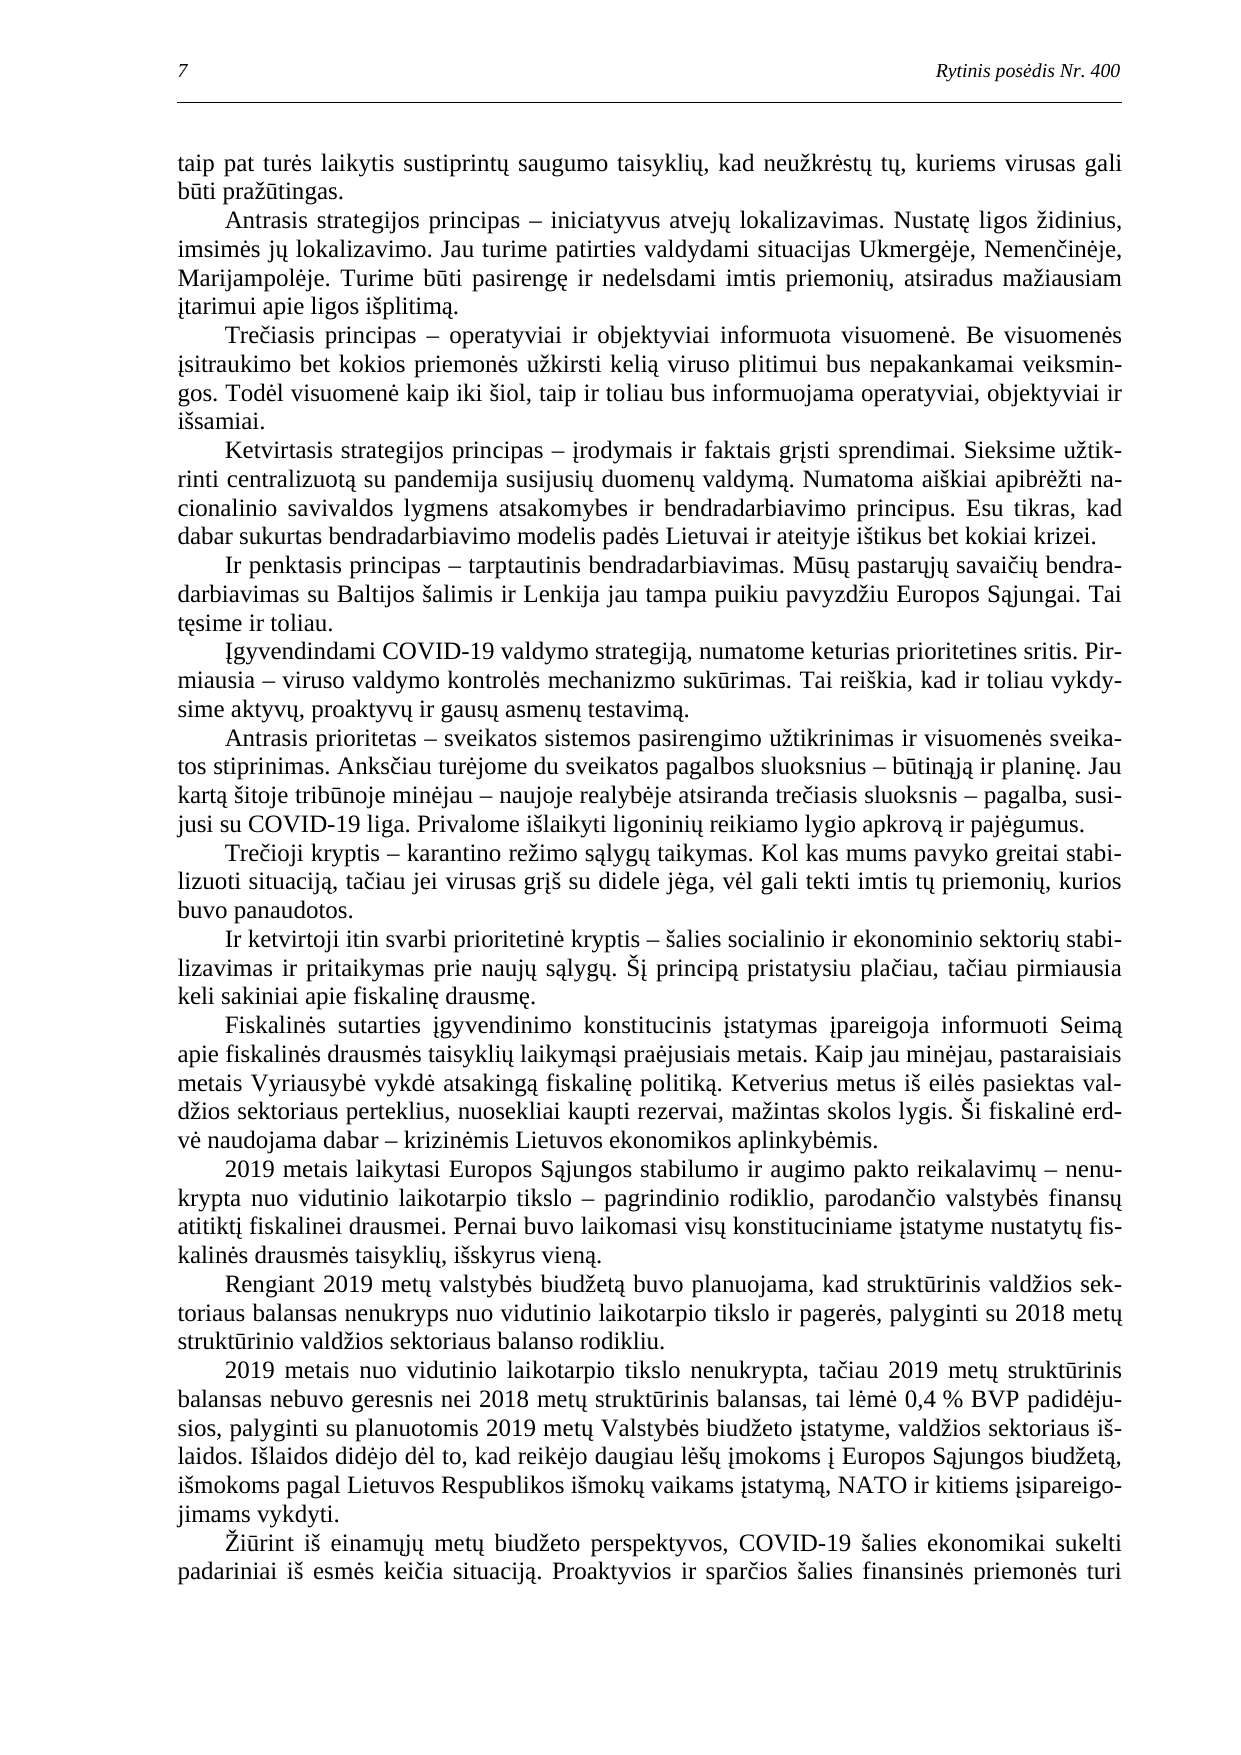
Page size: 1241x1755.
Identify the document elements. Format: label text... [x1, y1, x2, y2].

text Ren­giant 2019 me­tų vals­ty­bės biu­dže­tą bu­vo pla­nuo­ja­ma, kad struk­tū­ri­nis val­džios sek­to­riaus ba­lan­sas ne­nu­kryps nuo vi­du­ti­nio lai­ko­tar­pio tiks­lo ir pa­ge­rės, pa­ly­gin­ti su 2018 me­tų struk­tū­ri­nio val­džios sek­to­riaus ba­lan­so ro­dik­liu. [177, 1269, 1122, 1355]
text Fis­ka­li­nės su­tar­ties įgy­ven­di­ni­mo kon­sti­tu­ci­nis įsta­ty­mas įpa­rei­go­ja in­for­muo­ti Sei­mą apie fis­ka­li­nės draus­mės tai­syk­lių lai­ky­mą­si pra­ėju­siais me­tais. Kaip jau mi­nė­jau, pas­ta­rai­siais me­tais Vy­riau­sy­bė vyk­dė at­sa­kin­gą fis­ka­li­nę po­li­ti­ką. Ket­ve­rius me­tus iš ei­lės pa­siek­tas val­džios sek­to­riaus per­tek­lius, nuo­sek­liai kaup­ti re­zer­vai, ma­žin­tas sko­los ly­gis. Ši fis­ka­li­nė erd­vė nau­do­ja­ma da­bar – kri­zi­nė­mis Lie­tu­vos eko­no­mi­kos ap­lin­ky­bė­mis. [177, 1010, 1122, 1154]
text Tre­čia­sis prin­ci­pas – ope­ra­ty­viai ir ob­jek­ty­viai in­for­muo­ta vi­suo­me­nė. Be vi­suo­me­nės įsi­trau­ki­mo bet ko­kios prie­mo­nės už­kirs­ti ke­lią vi­ru­so pli­ti­mui bus ne­pa­kan­ka­mai veiks­min­gos. To­dėl vi­suo­me­nė kaip iki šiol, taip ir to­liau bus in­for­muo­ja­ma ope­ra­ty­viai, ob­jek­ty­viai ir iš­sa­miai. [177, 320, 1122, 435]
text 2019 me­tais lai­ky­ta­si Eu­ro­pos Są­jun­gos sta­bi­lu­mo ir au­gi­mo pak­to rei­ka­la­vi­mų – ne­nu­kryp­ta nuo vi­du­ti­nio lai­ko­tar­pio tiks­lo – pa­grin­di­nio ro­dik­lio, pa­ro­dan­čio vals­ty­bės fi­nan­sų ati­tik­tį fis­ka­li­nei draus­mei. Per­nai bu­vo lai­ko­ma­si vi­sų kon­sti­tu­ci­nia­me įsta­ty­me nu­sta­ty­tų fis­ka­li­nės draus­mės tai­syk­lių, iš­sky­rus vie­ną. [177, 1154, 1122, 1269]
text Ant­ra­sis stra­te­gi­jos prin­ci­pas – ini­cia­ty­vus at­ve­jų lo­ka­li­za­vi­mas. Nu­sta­tę li­gos ži­di­nius, im­si­mės jų lo­ka­li­za­vi­mo. Jau tu­ri­me pa­tir­ties val­dy­da­mi si­tu­a­ci­jas Uk­mer­gė­je, Ne­men­či­nė­je, Ma­ri­jam­po­lė­je. Tu­ri­me bū­ti pa­si­ren­gę ir ne­dels­da­mi im­tis prie­mo­nių, at­si­ra­dus ma­žiau­siam įta­ri­mui apie li­gos iš­pli­ti­mą. [177, 205, 1122, 320]
text 2019 me­tais nuo vi­du­ti­nio lai­ko­tar­pio tiks­lo ne­nu­kryp­ta, ta­čiau 2019 me­tų struk­tū­ri­nis ba­lan­sas ne­bu­vo ge­res­nis nei 2018 me­tų struk­tū­ri­nis ba­lan­sas, tai lė­mė 0,4 % BVP pa­di­dė­ju­sios, pa­ly­gin­ti su pla­nuo­to­mis 2019 me­tų Vals­ty­bės biu­dže­to įsta­ty­me, val­džios sek­to­riaus iš­lai­dos. Iš­lai­dos di­dė­jo dėl to, kad rei­kė­jo dau­giau lė­šų įmo­koms į Eu­ro­pos Są­jun­gos biu­dže­tą, iš­mo­koms pa­gal Lie­tu­vos Res­pub­li­kos iš­mo­kų vai­kams įsta­ty­mą, NATO ir ki­tiems įsi­pa­rei­go­ji­mams vyk­dy­ti. [177, 1355, 1122, 1528]
text Žiū­rint iš ei­na­mų­jų me­tų biu­dže­to per­spek­ty­vos, COVID-19 ša­lies eko­no­mi­kai su­kel­ti pa­da­ri­niai iš es­mės kei­čia si­tu­a­ci­ją. Pro­ak­ty­vios ir spar­čios ša­lies fi­nan­si­nės prie­mo­nės tu­ri [177, 1528, 1122, 1585]
text Ir penk­ta­sis prin­ci­pas – tarp­tau­ti­nis ben­dra­dar­bia­vi­mas. Mū­sų pas­ta­rų­jų sa­vai­čių ben­dra­dar­bia­vi­mas su Bal­ti­jos ša­li­mis ir Len­ki­ja jau tam­pa pui­kiu pa­vyz­džiu Eu­ro­pos Są­jun­gai. Tai tę­si­me ir to­liau. [177, 550, 1122, 636]
text Ant­ra­sis pri­ori­te­tas – svei­ka­tos sis­te­mos pa­si­ren­gi­mo už­tik­ri­ni­mas ir vi­suo­me­nės svei­ka­tos stip­ri­ni­mas. Anks­čiau tu­rė­jo­me du svei­ka­tos pa­gal­bos sluoks­nius – bū­ti­ną­ją ir pla­ni­nę. Jau kar­tą ši­to­je tri­bū­no­je mi­nė­jau – nau­jo­je re­a­ly­bė­je at­si­ran­da tre­čia­sis sluoks­nis – pa­gal­ba, su­si­ju­si su COVID-19 li­ga. Pri­va­lo­me iš­lai­ky­ti li­go­ni­nių rei­kia­mo ly­gio ap­kro­vą ir pa­jė­gu­mus. [177, 723, 1122, 838]
text Ket­vir­ta­sis stra­te­gi­jos prin­ci­pas – įro­dy­mais ir fak­tais grįs­ti spren­di­mai. Siek­si­me už­tik­rin­ti cen­tra­li­zuo­tą su pan­de­mi­ja su­si­ju­sių duo­me­nų val­dy­mą. Nu­ma­to­ma aiš­kiai api­brėž­ti na­cio­na­li­nio sa­vi­val­dos lyg­mens at­sa­ko­my­bes ir ben­dra­dar­bia­vi­mo prin­ci­pus. Esu tik­ras, kad da­bar su­kur­tas ben­dra­dar­bia­vi­mo mo­de­lis pa­dės Lie­tu­vai ir at­ei­ty­je iš­ti­kus bet ko­kiai kri­zei. [177, 435, 1122, 550]
text Ir ket­vir­to­ji itin svar­bi pri­ori­te­ti­nė kryp­tis – ša­lies so­cia­li­nio ir eko­no­mi­nio sek­to­rių sta­bi­li­za­vi­mas ir pri­tai­ky­mas prie nau­jų są­ly­gų. Šį prin­ci­pą pri­sta­ty­siu pla­čiau, ta­čiau pir­miau­sia ke­li sa­ki­niai apie fis­ka­li­nę draus­mę. [177, 924, 1122, 1010]
text taip pat tu­rės lai­ky­tis su­stip­rin­tų sau­gu­mo tai­syk­lių, kad ne­už­krės­tų tų, ku­riems vi­ru­sas ga­li bū­ti pra­žū­tin­gas. [177, 148, 1122, 205]
text Tre­čio­ji kryp­tis – ka­ran­ti­no re­ži­mo są­ly­gų tai­ky­mas. Kol kas mums pa­vy­ko grei­tai sta­bi­li­zuo­ti si­tu­a­ci­ją, ta­čiau jei vi­ru­sas grįš su di­de­le jė­ga, vėl ga­li tek­ti im­tis tų prie­mo­nių, ku­rios bu­vo pa­nau­do­tos. [177, 838, 1122, 924]
text Įgy­ven­din­da­mi COVID-19 val­dy­mo stra­te­gi­ją, nu­ma­to­me keturias pri­ori­te­ti­nes sri­tis. Pir­miau­sia – vi­ru­so val­dy­mo kon­tro­lės me­cha­niz­mo su­kū­ri­mas. Tai reiš­kia, kad ir to­liau vyk­dy­si­me ak­ty­vų, pro­ak­ty­vų ir gau­sų as­me­nų te­sta­vi­mą. [177, 636, 1122, 723]
